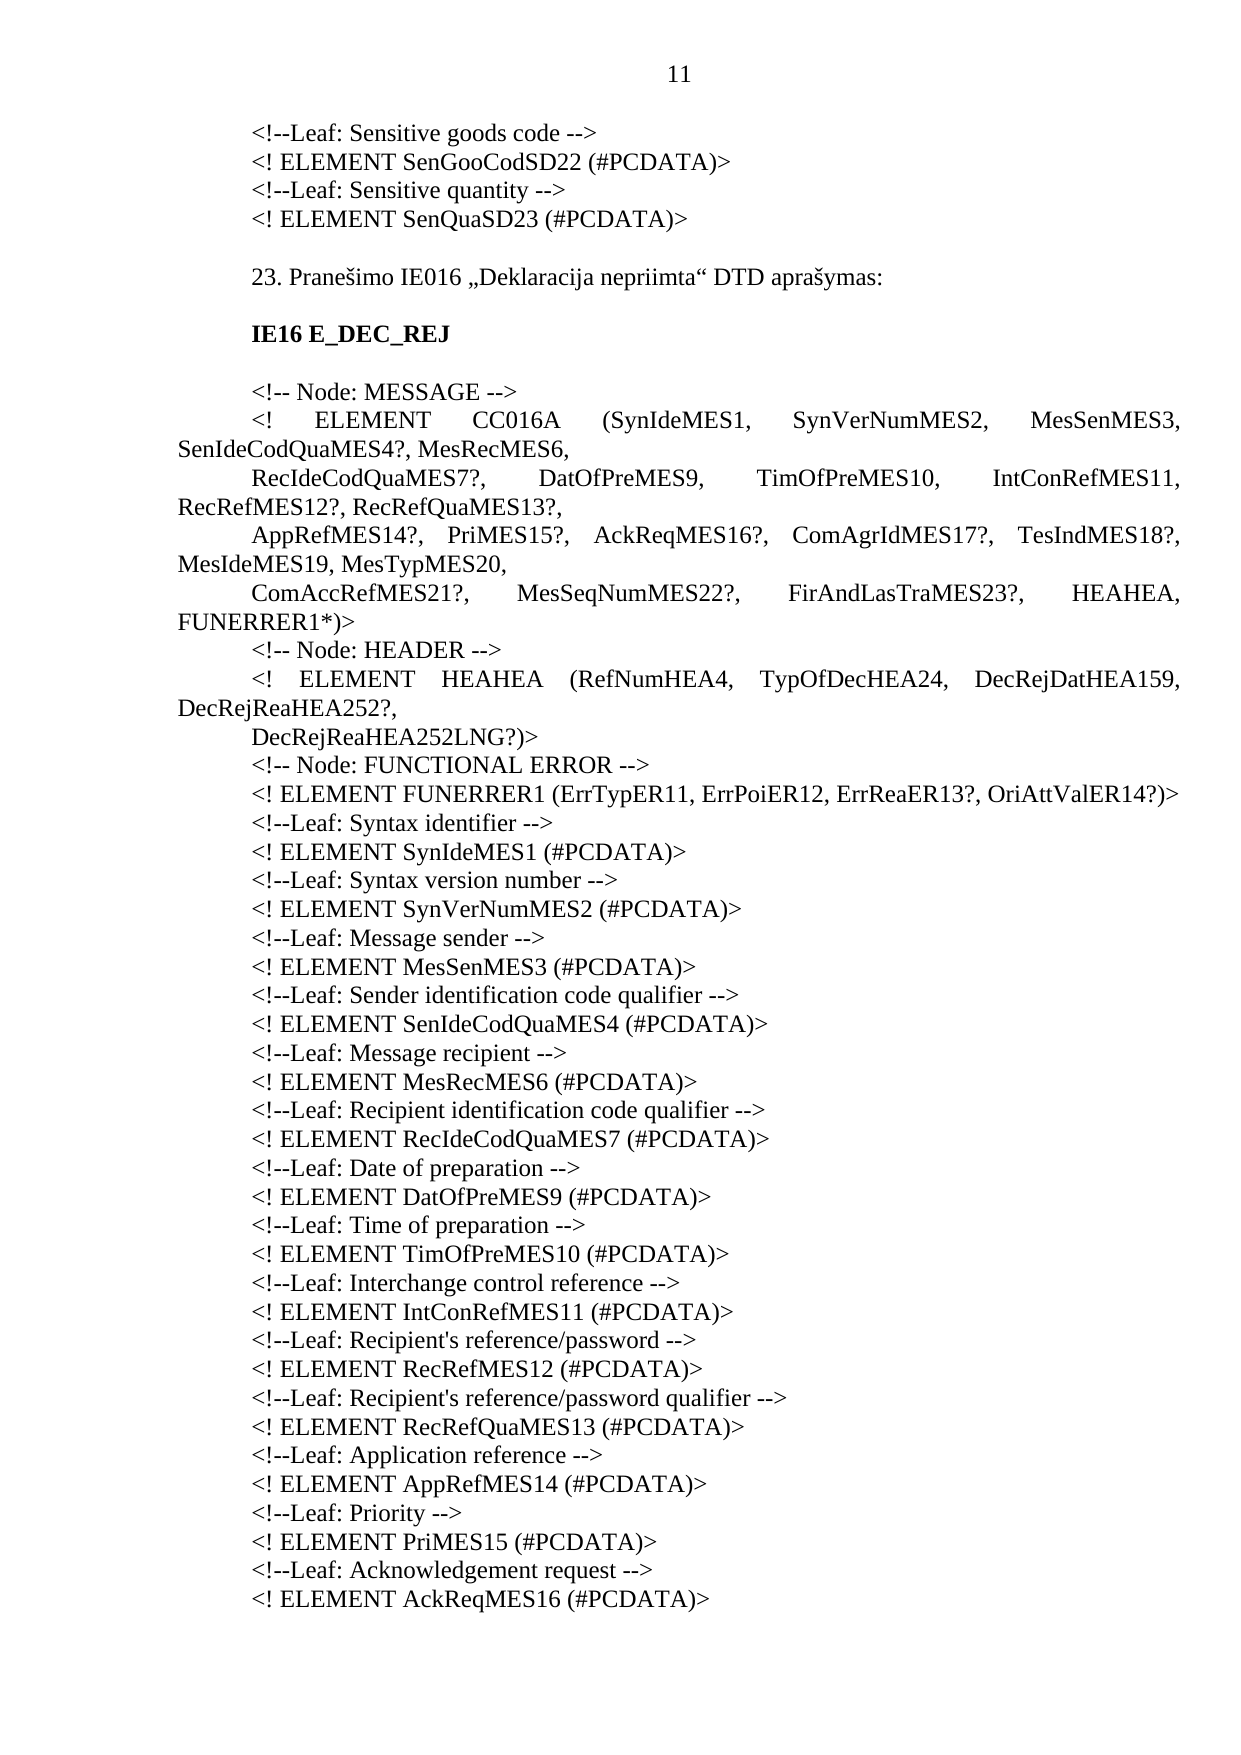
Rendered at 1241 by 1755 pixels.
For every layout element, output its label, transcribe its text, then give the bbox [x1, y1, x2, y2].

text <! ELEMENT SenQuaSD23 (#PCDATA)> [177, 204, 1181, 233]
text <! ELEMENT CC016A (SynIdeMES1, SynVerNumMES2, MesSenMES3, SenIdeCodQuaMES4?, MesRecMES6, [177, 406, 1181, 463]
text <!--Leaf: Sender identification code qualifier --> [177, 981, 1181, 1009]
text <!--Leaf: Priority --> [177, 1498, 1181, 1527]
text AppRefMES14?, PriMES15?, AckReqMES16?, ComAgrIdMES17?, TesIndMES18?, MesIdeMES19, MesTypMES20, [177, 521, 1181, 578]
text IE16 E_DEC_REJ [177, 319, 1181, 348]
text <!-- Node: FUNCTIONAL ERROR --> [177, 751, 1181, 779]
text <! ELEMENT FUNERRER1 (ErrTypER11, ErrPoiER12, ErrReaER13?, OriAttValER14?)> [177, 779, 1181, 808]
text <! ELEMENT AckReqMES16 (#PCDATA)> [177, 1584, 1181, 1613]
text <!-- Node: MESSAGE --> [177, 377, 1181, 406]
text <! ELEMENT RecIdeCodQuaMES7 (#PCDATA)> [177, 1124, 1181, 1153]
text <! ELEMENT MesRecMES6 (#PCDATA)> [177, 1067, 1181, 1096]
text <!--Leaf: Date of preparation --> [177, 1153, 1181, 1182]
text <!--Leaf: Message sender --> [177, 923, 1181, 952]
text 23. Pranešimo IE016 „Deklaracija nepriimta“ DTD aprašymas: [177, 262, 1181, 291]
text <! ELEMENT SenIdeCodQuaMES4 (#PCDATA)> [177, 1009, 1181, 1038]
text <!--Leaf: Sensitive goods code --> [177, 118, 1181, 147]
text <! ELEMENT RecRefMES12 (#PCDATA)> [177, 1354, 1181, 1383]
text <!--Leaf: Message recipient --> [177, 1038, 1181, 1067]
text <!--Leaf: Recipient identification code qualifier --> [177, 1096, 1181, 1124]
text <!--Leaf: Syntax identifier --> [177, 808, 1181, 837]
text <! ELEMENT SynVerNumMES2 (#PCDATA)> [177, 894, 1181, 923]
text <! ELEMENT SynIdeMES1 (#PCDATA)> [177, 837, 1181, 866]
text <!--Leaf: Acknowledgement request --> [177, 1556, 1181, 1584]
text <! ELEMENT TimOfPreMES10 (#PCDATA)> [177, 1239, 1181, 1268]
text <! ELEMENT IntConRefMES11 (#PCDATA)> [177, 1297, 1181, 1326]
text ComAccRefMES21?, MesSeqNumMES22?, FirAndLasTraMES23?, HEAHEA, FUNERRER1*)> [177, 578, 1181, 636]
text <!-- Node: HEADER --> [177, 636, 1181, 664]
text <!--Leaf: Recipient's reference/password qualifier --> [177, 1383, 1181, 1412]
text <!--Leaf: Recipient's reference/password --> [177, 1326, 1181, 1354]
text RecIdeCodQuaMES7?, DatOfPreMES9, TimOfPreMES10, IntConRefMES11, RecRefMES12?, RecRefQuaMES13?, [177, 463, 1181, 521]
text <!--Leaf: Sensitive quantity --> [177, 176, 1181, 204]
text <!--Leaf: Time of preparation --> [177, 1211, 1181, 1239]
text <! ELEMENT MesSenMES3 (#PCDATA)> [177, 952, 1181, 981]
text <! ELEMENT DatOfPreMES9 (#PCDATA)> [177, 1182, 1181, 1211]
text DecRejReaHEA252LNG?)> [177, 722, 1181, 751]
text <!--Leaf: Application reference --> [177, 1441, 1181, 1469]
text <! ELEMENT AppRefMES14 (#PCDATA)> [177, 1469, 1181, 1498]
text <! ELEMENT HEAHEA (RefNumHEA4, TypOfDecHEA24, DecRejDatHEA159, DecRejReaHEA252?, [177, 664, 1181, 722]
text <!--Leaf: Interchange control reference --> [177, 1268, 1181, 1297]
text <! ELEMENT SenGooCodSD22 (#PCDATA)> [177, 147, 1181, 176]
text <! ELEMENT PriMES15 (#PCDATA)> [177, 1527, 1181, 1556]
text <! ELEMENT RecRefQuaMES13 (#PCDATA)> [177, 1412, 1181, 1441]
text <!--Leaf: Syntax version number --> [177, 866, 1181, 894]
